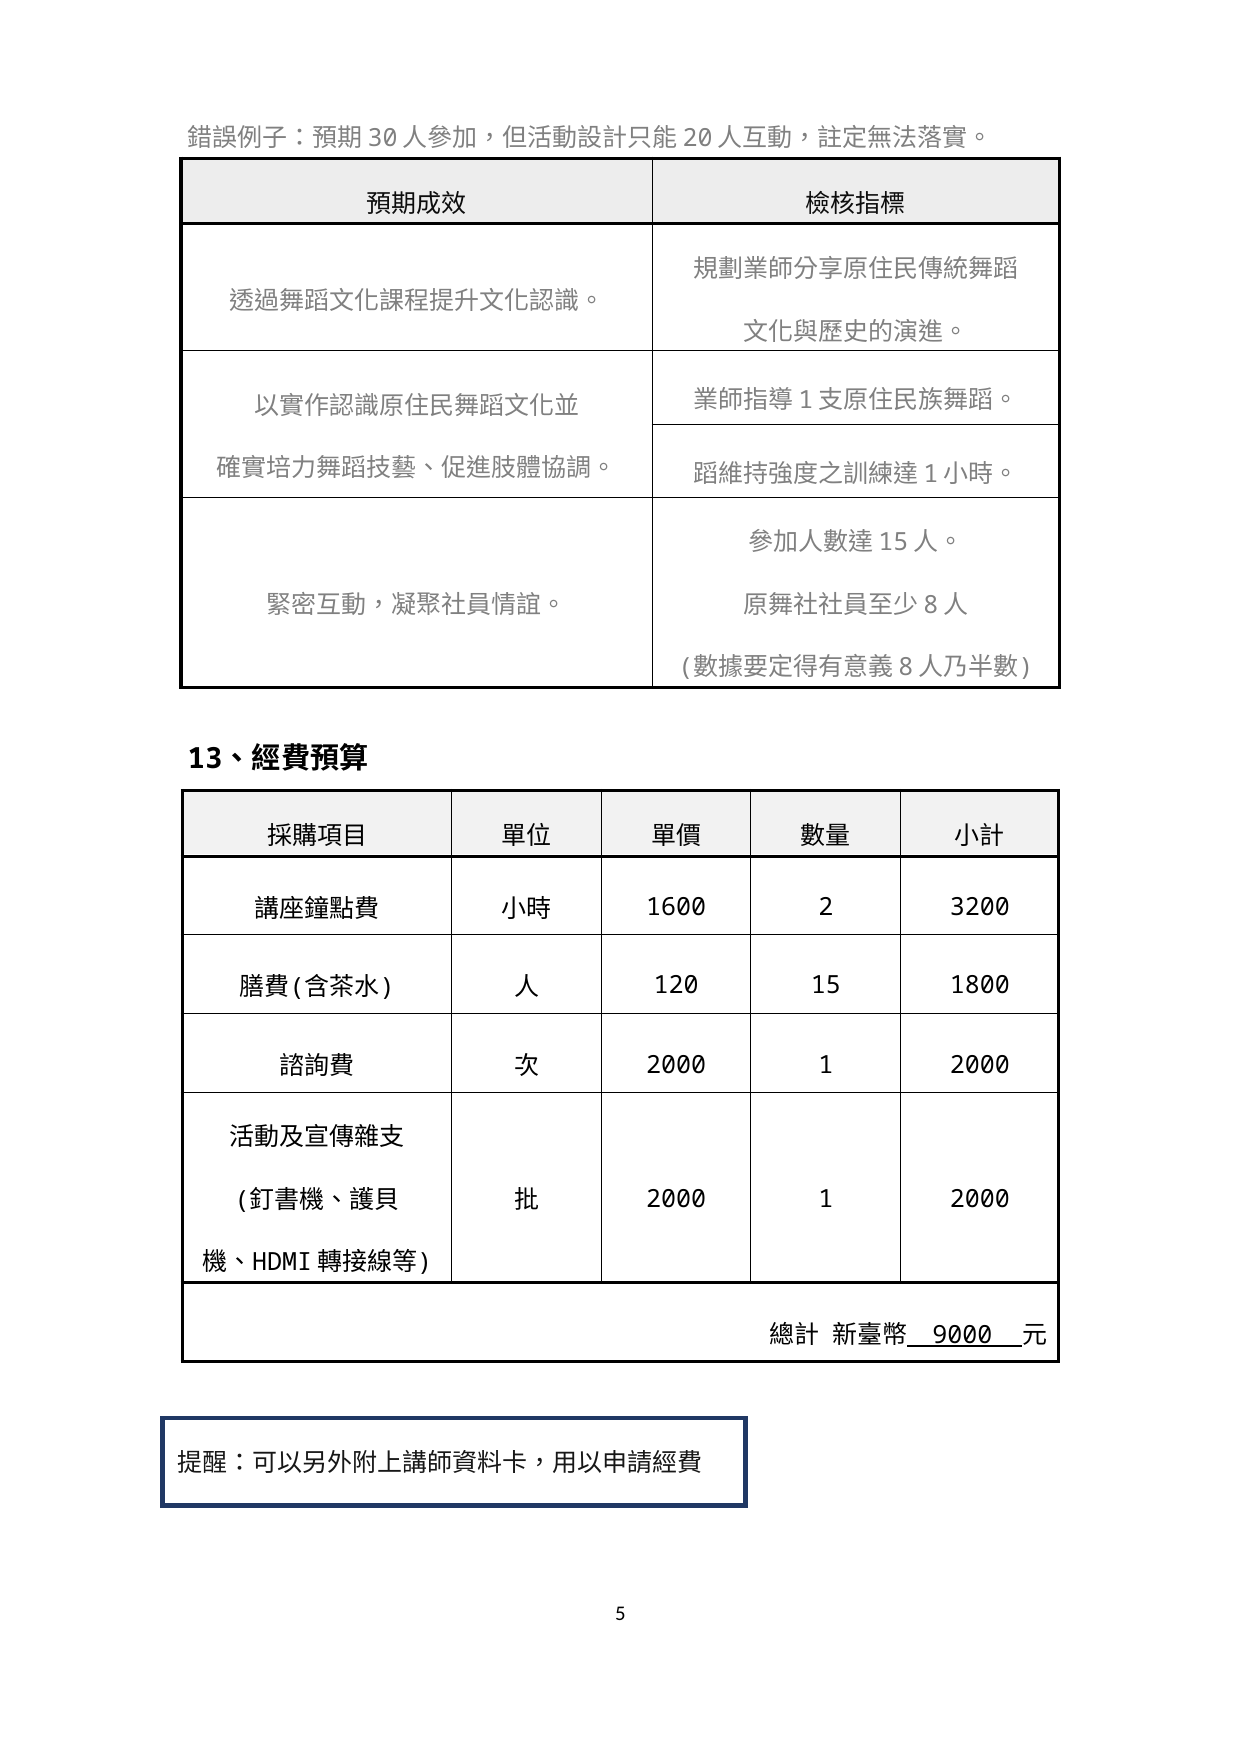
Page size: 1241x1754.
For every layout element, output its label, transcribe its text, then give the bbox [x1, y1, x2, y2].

text 錯誤例子：預期30人參加，但活動設計只能20人互動，註定無法落實。 [187, 94, 1053, 157]
table_cell 3200 [901, 858, 1057, 934]
table_cell 2 [751, 858, 900, 934]
table_cell 批 [452, 1093, 601, 1281]
table_cell 2000 [602, 1093, 750, 1281]
table_cell 蹈維持強度之訓練達1小時。 [653, 425, 1058, 497]
table_cell 1600 [602, 858, 750, 934]
table_cell 講座鐘點費 [184, 858, 451, 934]
table_cell 1 [751, 1093, 900, 1281]
table_header 單位 [452, 792, 601, 854]
table_header 檢核指標 [653, 160, 1058, 222]
table_header 小計 [901, 792, 1057, 854]
table_header 單價 [602, 792, 750, 854]
table_cell 2000 [901, 1014, 1057, 1092]
table_cell 業師指導1支原住民族舞蹈。 [653, 351, 1058, 424]
table_cell 以實作認識原住民舞蹈文化並 確實培力舞蹈技藝、促進肢體協調。 [183, 351, 652, 497]
table_cell 1800 [901, 935, 1057, 1013]
table_header 預期成效 [183, 160, 652, 222]
table_cell 總計 新臺幣 9000 元 [184, 1284, 1057, 1360]
table_cell 小時 [452, 858, 601, 934]
table_cell 1 [751, 1014, 900, 1092]
table_cell 2000 [901, 1093, 1057, 1281]
table_cell 膳費(含茶水) [184, 935, 451, 1013]
table_cell 次 [452, 1014, 601, 1092]
table_cell 諮詢費 [184, 1014, 451, 1092]
table_cell 120 [602, 935, 750, 1013]
table_cell 透過舞蹈文化課程提升文化認識。 [183, 225, 652, 350]
table_cell 15 [751, 935, 900, 1013]
table_cell 規劃業師分享原住民傳統舞蹈 文化與歷史的演進。 [653, 225, 1058, 350]
subtitle 經費預算 [187, 714, 1053, 776]
table_cell 2000 [602, 1014, 750, 1092]
table_cell 緊密互動，凝聚社員情誼。 [183, 498, 652, 686]
table_cell 人 [452, 935, 601, 1013]
table_header 採購項目 [184, 792, 451, 854]
table_header 數量 [751, 792, 900, 854]
table_cell 參加人數達15人。 原舞社社員至少8人 (數據要定得有意義8人乃半數) [653, 498, 1058, 686]
table_cell 活動及宣傳雜支 (釘書機、護貝機、HDMI轉接線等) [184, 1093, 451, 1281]
